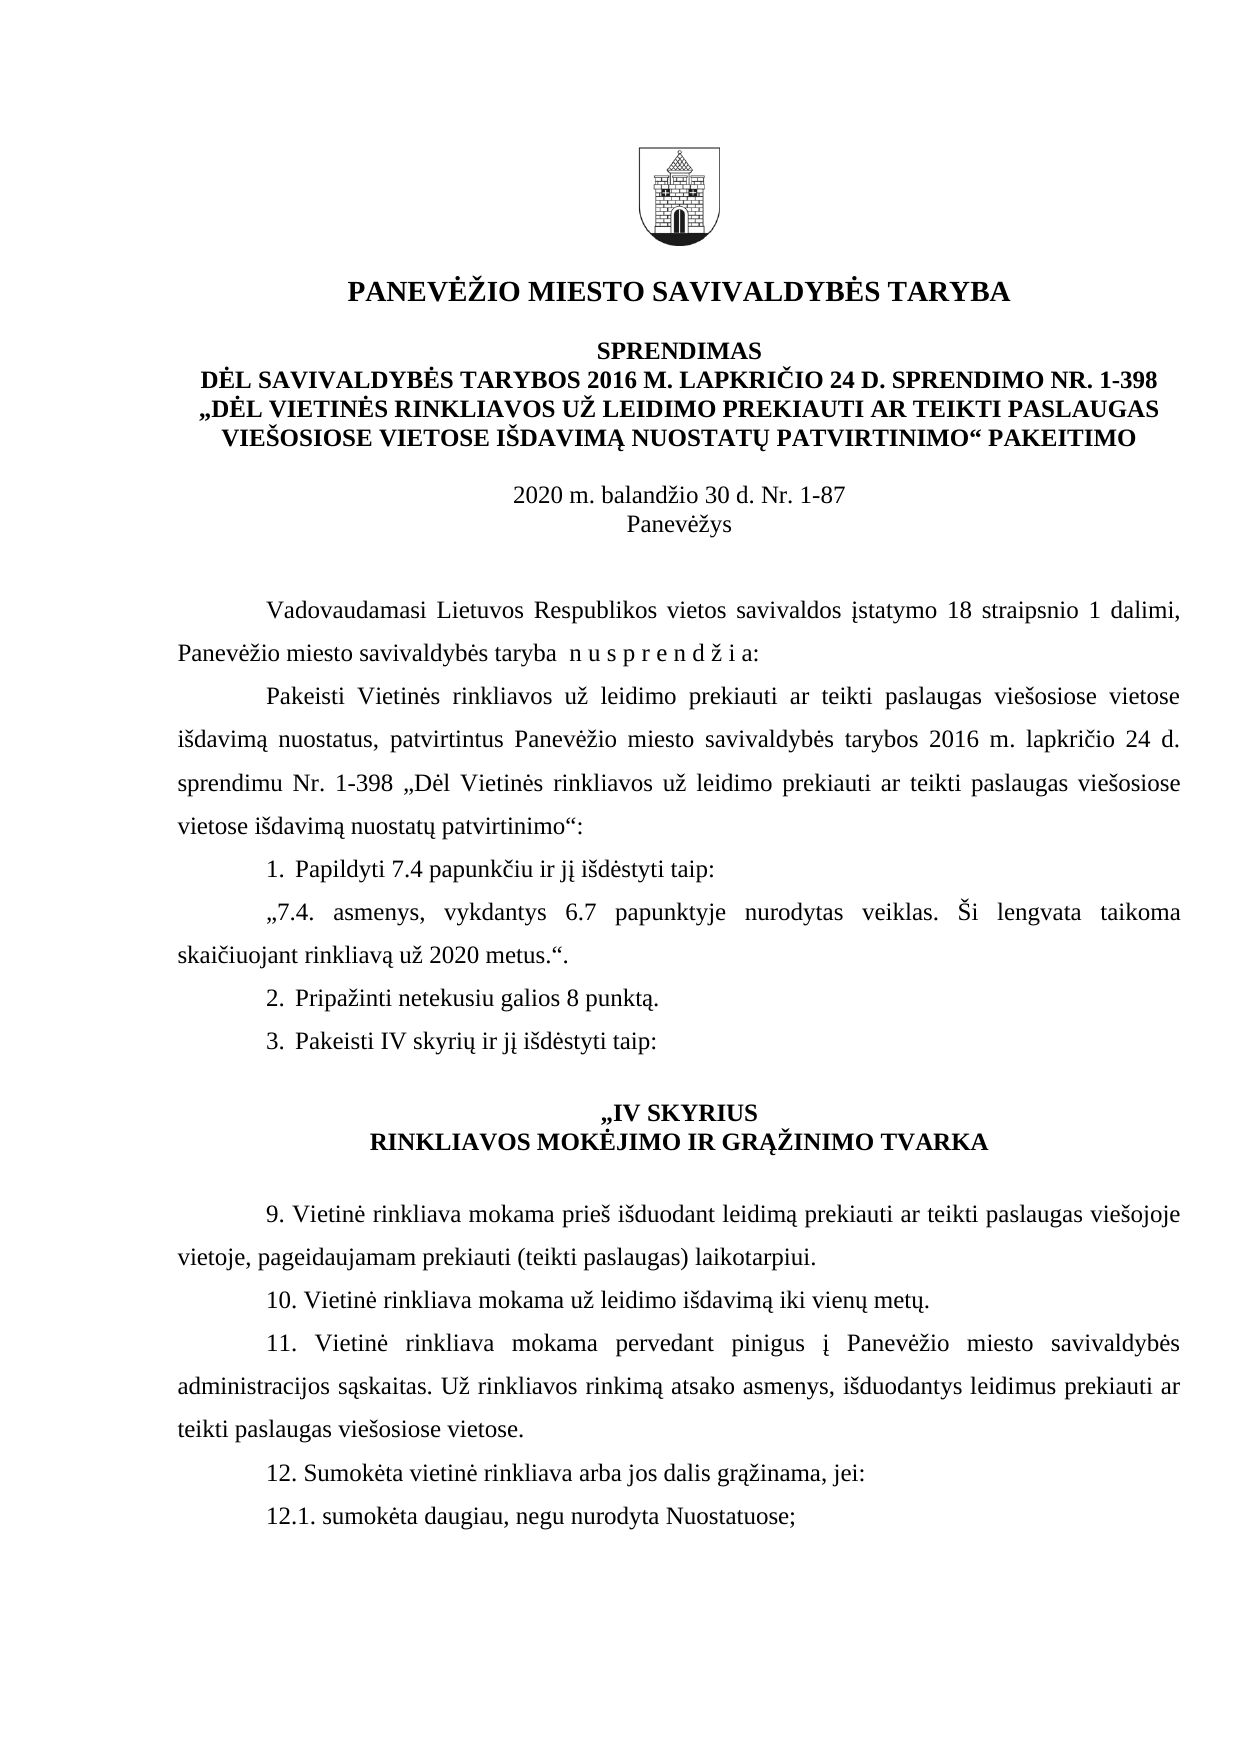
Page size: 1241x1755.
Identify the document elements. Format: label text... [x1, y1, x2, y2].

text 2. Pripažinti netekusiu galios 8 punktą. [177, 983, 1181, 1012]
text 12. Sumokėta vietinė rinkliava arba jos dalis grąžinama, jei: [177, 1458, 1181, 1486]
text 2020 m. balandžio 30 d. Nr. 1-87 [177, 480, 1181, 509]
text Panevėžys [177, 509, 1181, 538]
text 1. Papildyti 7.4 papunkčiu ir jį išdėstyti taip: [177, 854, 1181, 883]
text 11. Vietinė rinkliava mokama pervedant pinigus į Panevėžio miesto savivaldybės administracijos sąskaitas. Už rinkliavos rinkimą atsako asmenys, išduodantys leidimus prekiauti ar teikti paslaugas viešosiose vietose. [177, 1328, 1181, 1443]
text RINKLIAVOS MOKĖJIMO IR GRĄŽINIMO TVARKA [177, 1127, 1181, 1156]
text Pakeisti Vietinės rinkliavos už leidimo prekiauti ar teikti paslaugas viešosiose vietose išdavimą nuostatus, patvirtintus Panevėžio miesto savivaldybės tarybos 2016 m. lapkričio 24 d. sprendimu Nr. 1-398 „Dėl Vietinės rinkliavos už leidimo prekiauti ar teikti paslaugas viešosiose vietose išdavimą nuostatų patvirtinimo“: [177, 681, 1181, 839]
text Vadovaudamasi Lietuvos Respublikos vietos savivaldos įstatymo 18 straipsnio 1 dalimi, Panevėžio miesto savivaldybės taryba n u s p r e n d ž i a: [177, 595, 1181, 667]
text 10. Vietinė rinkliava mokama už leidimo išdavimą iki vienų metų. [177, 1285, 1181, 1314]
text 12.1. sumokėta daugiau, negu nurodyta Nuostatuose; [177, 1501, 1181, 1529]
text PANEVĖŽIO MIESTO SAVIVALDYBĖS TARYBA [177, 274, 1181, 308]
text „7.4. asmenys, vykdantys 6.7 papunktyje nurodytas veiklas. Ši lengvata taikoma skaičiuojant rinkliavą už 2020 metus.“. [177, 897, 1181, 969]
text 9. Vietinė rinkliava mokama prieš išduodant leidimą prekiauti ar teikti paslaugas viešojoje vietoje, pageidaujamam prekiauti (teikti paslaugas) laikotarpiui. [177, 1199, 1181, 1271]
text DĖL SAVIVALDYBĖS TARYBOS 2016 M. LAPKRIČIO 24 D. SPRENDIMO NR. 1-398 „DĖL VIETINĖS RINKLIAVOS UŽ LEIDIMO PREKIAUTI AR TEIKTI PASLAUGAS VIEŠOSIOSE VIETOSE IŠDAVIMĄ NUOSTATŲ PATVIRTINIMO“ PAKEITIMO [177, 365, 1181, 451]
text SPRENDIMAS [177, 336, 1181, 365]
text 3. Pakeisti IV skyrių ir jį išdėstyti taip: [177, 1026, 1181, 1055]
text „IV SKYRIUS [177, 1098, 1181, 1127]
